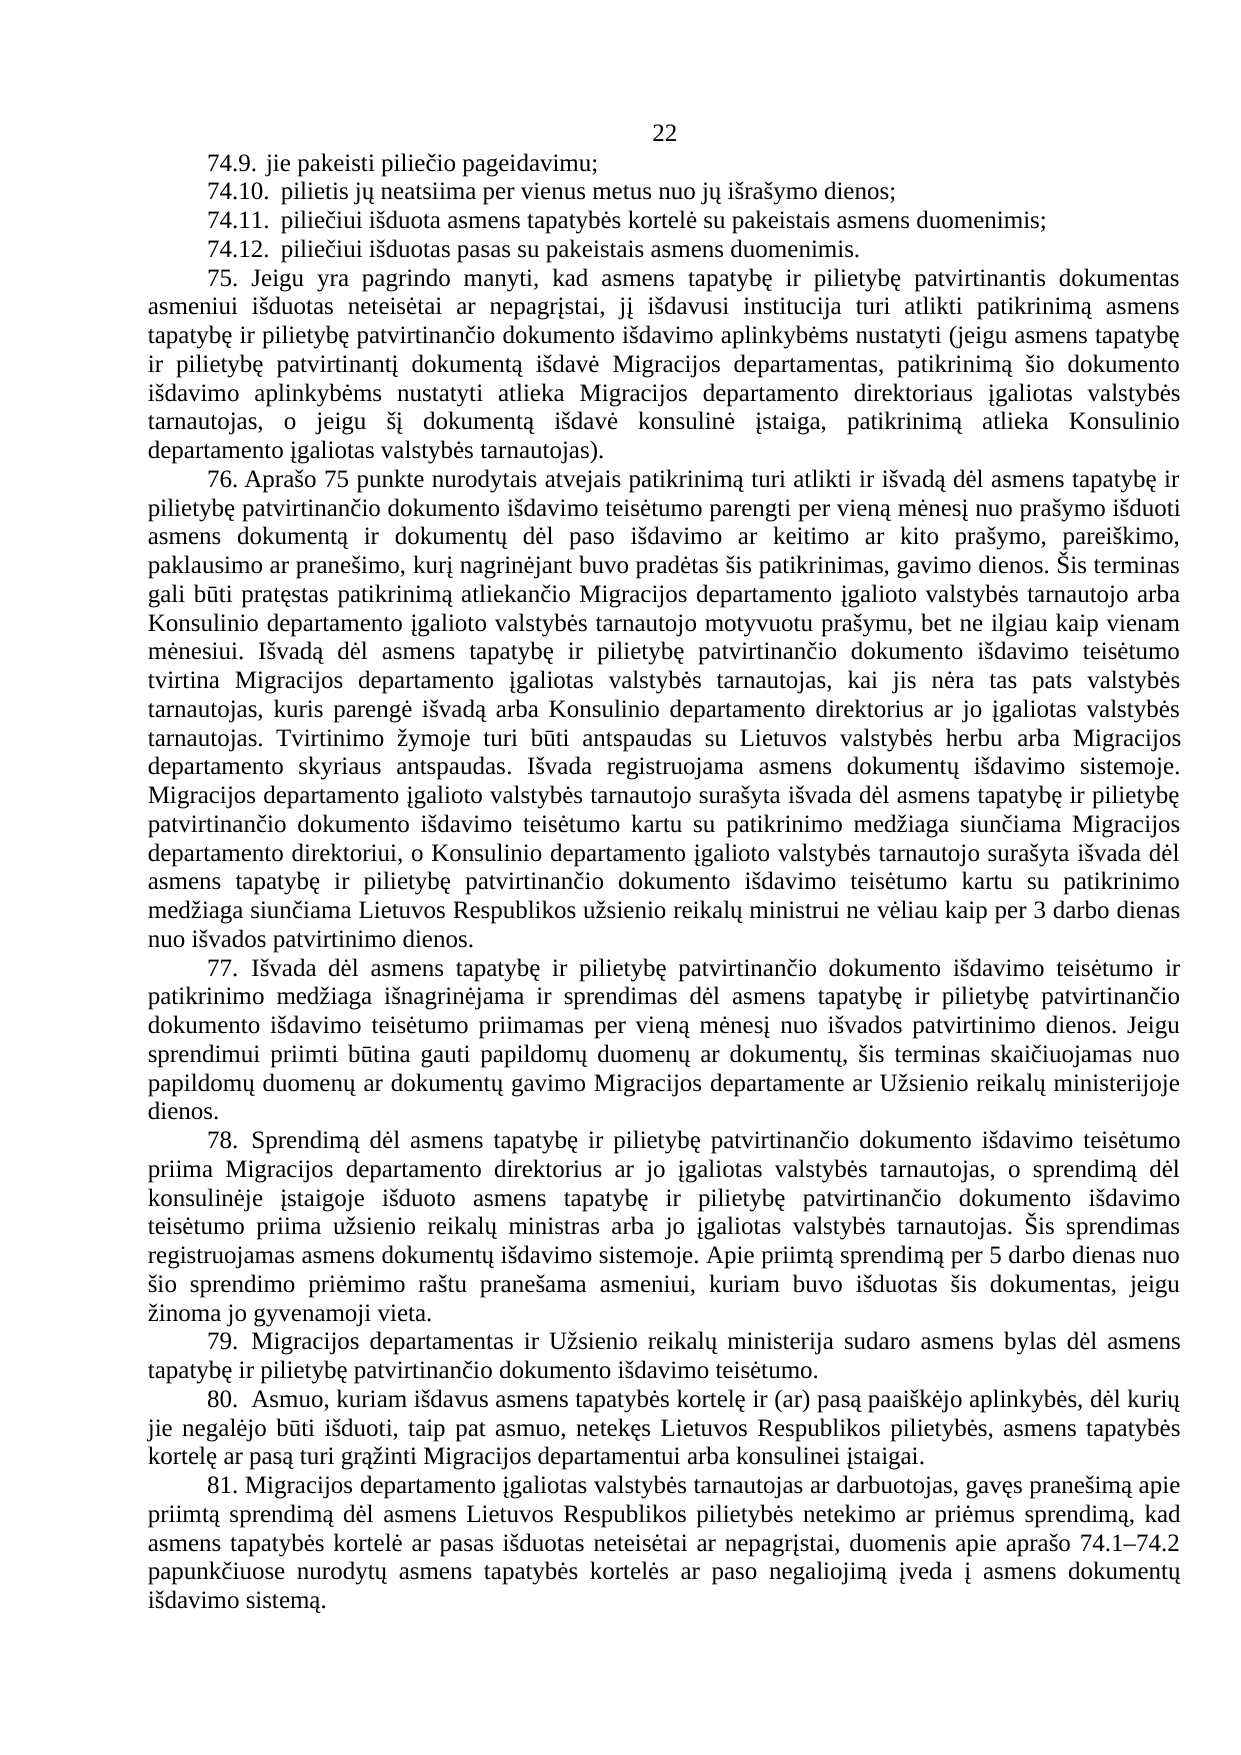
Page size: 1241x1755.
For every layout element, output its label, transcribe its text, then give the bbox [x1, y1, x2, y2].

text 74.11. piliečiui išduota asmens tapatybės kortelė su pakeistais asmens duomenimis; [148, 205, 1181, 234]
text 75. Jeigu yra pagrindo manyti, kad asmens tapatybę ir pilietybę patvirtinantis dokumentas asmeniui išduotas neteisėtai ar nepagrįstai, jį išdavusi institucija turi atlikti patikrinimą asmens tapatybę ir pilietybę patvirtinančio dokumento išdavimo aplinkybėms nustatyti (jeigu asmens tapatybę ir pilietybę patvirtinantį dokumentą išdavė Migracijos departamentas, patikrinimą šio dokumento išdavimo aplinkybėms nustatyti atlieka Migracijos departamento direktoriaus įgaliotas valstybės tarnautojas, o jeigu šį dokumentą išdavė konsulinė įstaiga, patikrinimą atlieka Konsulinio departamento įgaliotas valstybės tarnautojas). [148, 263, 1181, 464]
text 80. Asmuo, kuriam išdavus asmens tapatybės kortelę ir (ar) pasą paaiškėjo aplinkybės, dėl kurių jie negalėjo būti išduoti, taip pat asmuo, netekęs Lietuvos Respublikos pilietybės, asmens tapatybės kortelę ar pasą turi grąžinti Migracijos departamentui arba konsulinei įstaigai. [148, 1384, 1181, 1470]
text 74.9. jie pakeisti piliečio pageidavimu; [148, 148, 1181, 176]
text 81. Migracijos departamento įgaliotas valstybės tarnautojas ar darbuotojas, gavęs pranešimą apie priimtą sprendimą dėl asmens Lietuvos Respublikos pilietybės netekimo ar priėmus sprendimą, kad asmens tapatybės kortelė ar pasas išduotas neteisėtai ar nepagrįstai, duomenis apie aprašo 74.1–74.2 papunkčiuose nurodytų asmens tapatybės kortelės ar paso negaliojimą įveda į asmens dokumentų išdavimo sistemą. [148, 1470, 1181, 1614]
text 77. Išvada dėl asmens tapatybę ir pilietybę patvirtinančio dokumento išdavimo teisėtumo ir patikrinimo medžiaga išnagrinėjama ir sprendimas dėl asmens tapatybę ir pilietybę patvirtinančio dokumento išdavimo teisėtumo priimamas per vieną mėnesį nuo išvados patvirtinimo dienos. Jeigu sprendimui priimti būtina gauti papildomų duomenų ar dokumentų, šis terminas skaičiuojamas nuo papildomų duomenų ar dokumentų gavimo Migracijos departamente ar Užsienio reikalų ministerijoje dienos. [148, 953, 1181, 1125]
text 78. Sprendimą dėl asmens tapatybę ir pilietybę patvirtinančio dokumento išdavimo teisėtumo priima Migracijos departamento direktorius ar jo įgaliotas valstybės tarnautojas, o sprendimą dėl konsulinėje įstaigoje išduoto asmens tapatybę ir pilietybę patvirtinančio dokumento išdavimo teisėtumo priima užsienio reikalų ministras arba jo įgaliotas valstybės tarnautojas. Šis sprendimas registruojamas asmens dokumentų išdavimo sistemoje. Apie priimtą sprendimą per 5 darbo dienas nuo šio sprendimo priėmimo raštu pranešama asmeniui, kuriam buvo išduotas šis dokumentas, jeigu žinoma jo gyvenamoji vieta. [148, 1125, 1181, 1326]
text 74.10. pilietis jų neatsiima per vienus metus nuo jų išrašymo dienos; [148, 176, 1181, 205]
text 74.12. piliečiui išduotas pasas su pakeistais asmens duomenimis. [148, 234, 1181, 263]
text 79. Migracijos departamentas ir Užsienio reikalų ministerija sudaro asmens bylas dėl asmens tapatybę ir pilietybę patvirtinančio dokumento išdavimo teisėtumo. [148, 1326, 1181, 1384]
text 76. Aprašo 75 punkte nurodytais atvejais patikrinimą turi atlikti ir išvadą dėl asmens tapatybę ir pilietybę patvirtinančio dokumento išdavimo teisėtumo parengti per vieną mėnesį nuo prašymo išduoti asmens dokumentą ir dokumentų dėl paso išdavimo ar keitimo ar kito prašymo, pareiškimo, paklausimo ar pranešimo, kurį nagrinėjant buvo pradėtas šis patikrinimas, gavimo dienos. Šis terminas gali būti pratęstas patikrinimą atliekančio Migracijos departamento įgalioto valstybės tarnautojo arba Konsulinio departamento įgalioto valstybės tarnautojo motyvuotu prašymu, bet ne ilgiau kaip vienam mėnesiui. Išvadą dėl asmens tapatybę ir pilietybę patvirtinančio dokumento išdavimo teisėtumo tvirtina Migracijos departamento įgaliotas valstybės tarnautojas, kai jis nėra tas pats valstybės tarnautojas, kuris parengė išvadą arba Konsulinio departamento direktorius ar jo įgaliotas valstybės tarnautojas. Tvirtinimo žymoje turi būti antspaudas su Lietuvos valstybės herbu arba Migracijos departamento skyriaus antspaudas. Išvada registruojama asmens dokumentų išdavimo sistemoje. Migracijos departamento įgalioto valstybės tarnautojo surašyta išvada dėl asmens tapatybę ir pilietybę patvirtinančio dokumento išdavimo teisėtumo kartu su patikrinimo medžiaga siunčiama Migracijos departamento direktoriui, o Konsulinio departamento įgalioto valstybės tarnautojo surašyta išvada dėl asmens tapatybę ir pilietybę patvirtinančio dokumento išdavimo teisėtumo kartu su patikrinimo medžiaga siunčiama Lietuvos Respublikos užsienio reikalų ministrui ne vėliau kaip per 3 darbo dienas nuo išvados patvirtinimo dienos. [148, 464, 1181, 953]
